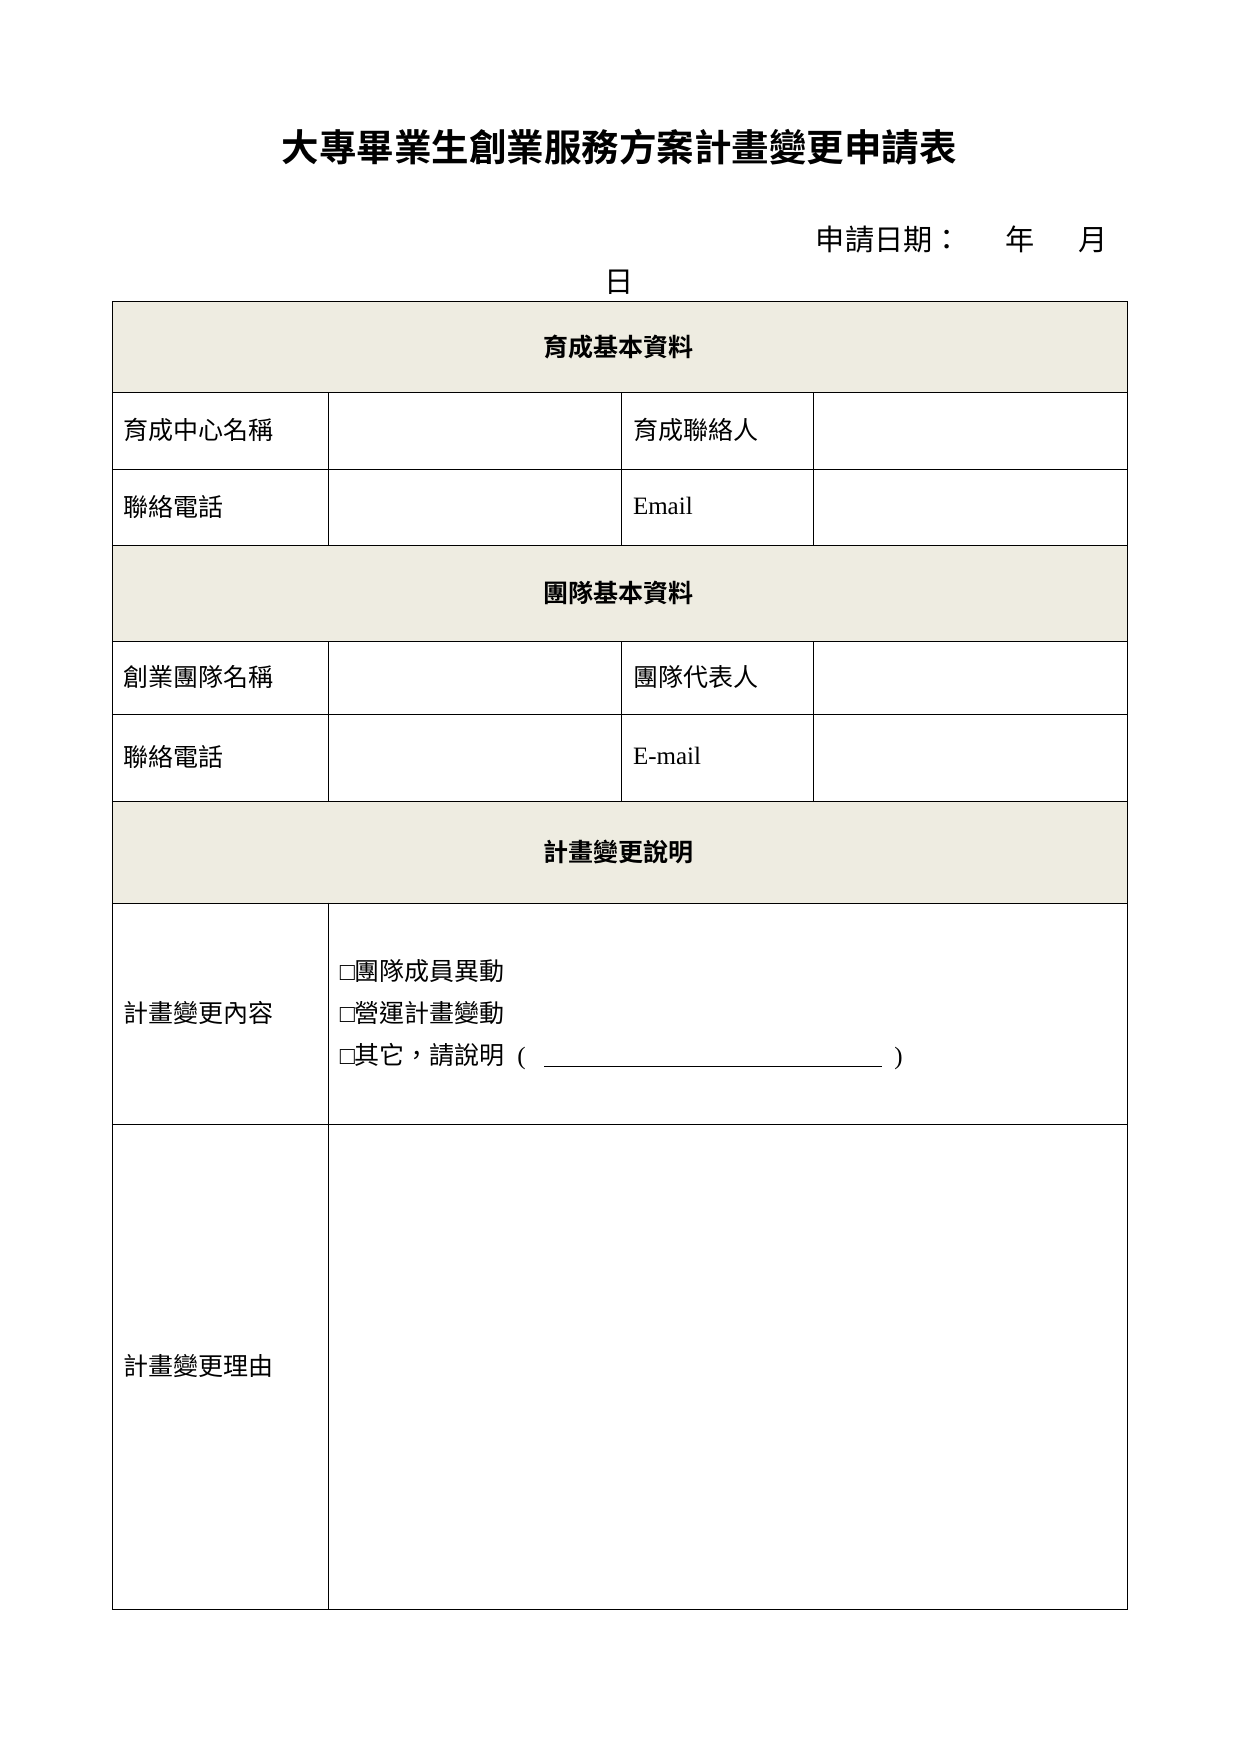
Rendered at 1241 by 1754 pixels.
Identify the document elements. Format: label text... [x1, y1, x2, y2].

table_cell 聯絡電話 [113, 470, 328, 545]
table_cell 聯絡電話 [113, 715, 328, 801]
table_cell 計畫變更理由 [113, 1125, 328, 1609]
table_cell 育成中心名稱 [113, 393, 328, 469]
table_header 育成基本資料 [113, 302, 1127, 392]
table_cell Email [622, 470, 813, 545]
table_cell [329, 642, 621, 714]
table_cell 育成聯絡人 [622, 393, 813, 469]
table_cell [329, 715, 621, 801]
text 申請日期： 年 月 日 [112, 216, 1126, 301]
table_cell 團隊代表人 [622, 642, 813, 714]
table_cell 計畫變更內容 [113, 904, 328, 1124]
table_cell [329, 470, 621, 545]
table_cell 團隊基本資料 [113, 546, 1127, 641]
table_cell [329, 1125, 1127, 1609]
table_cell [814, 642, 1127, 714]
table_cell [329, 393, 621, 469]
table_cell 計畫變更說明 [113, 802, 1127, 903]
table_cell □團隊成員異動 □營運計畫變動 □其它，請說明 ( ) [329, 904, 1127, 1124]
table_cell E-mail [622, 715, 813, 801]
text 大專畢業生創業服務方案計畫變更申請表 [112, 118, 1126, 172]
table_cell [814, 715, 1127, 801]
table_cell [814, 393, 1127, 469]
table_cell 創業團隊名稱 [113, 642, 328, 714]
table_cell [814, 470, 1127, 545]
